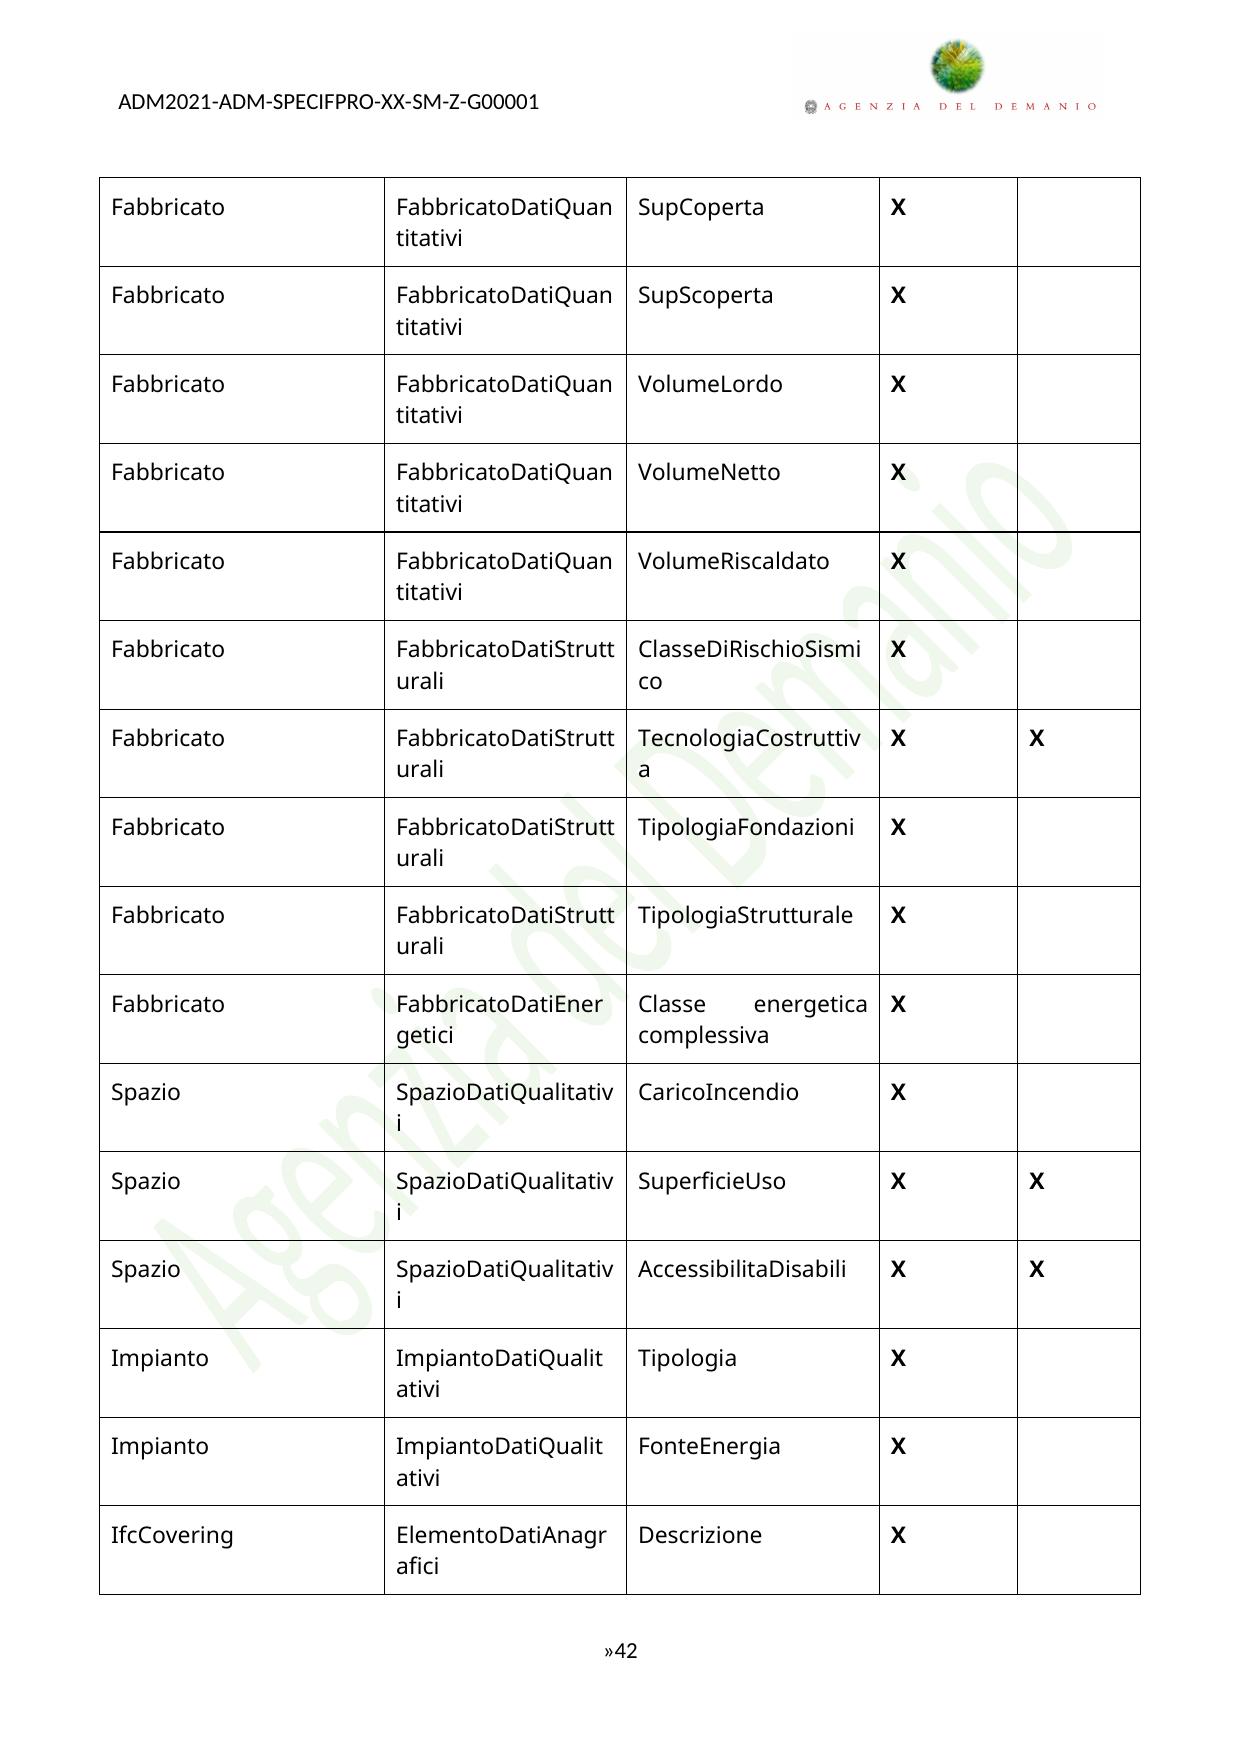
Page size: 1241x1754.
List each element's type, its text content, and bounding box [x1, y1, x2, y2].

table_cell X [880, 1329, 1017, 1417]
table_cell ImpiantoDatiQualitativi [385, 1418, 626, 1505]
table_cell VolumeRiscaldato [627, 533, 879, 620]
table_cell [1018, 444, 1140, 531]
table_cell X [880, 798, 1017, 886]
table_cell FabbricatoDatiStrutturali [385, 710, 626, 797]
table_cell [1018, 798, 1140, 886]
table_cell AccessibilitaDisabili [627, 1241, 879, 1328]
table_cell Spazio [100, 1241, 221, 1328]
table_cell X [880, 355, 1017, 443]
table_cell Impianto [100, 1329, 384, 1417]
table_cell X [880, 178, 1017, 266]
table_cell [296, 1162, 335, 1202]
table_cell [1018, 975, 1140, 1063]
table_cell [1018, 267, 1140, 354]
table_cell FabbricatoDatiQuantitativi [385, 533, 626, 620]
table_cell Fabbricato [100, 798, 384, 886]
table_cell SupCoperta [627, 178, 879, 266]
table_cell X [1018, 710, 1140, 797]
table_cell ElementoDatiAnagrafici [385, 1506, 626, 1594]
table_cell FabbricatoDatiEnergetici [385, 975, 626, 1063]
table_cell [1018, 533, 1073, 570]
table_cell SpazioDatiQualitativi [415, 1064, 626, 1151]
table_cell SpazioDatiQualitativi [385, 1152, 626, 1240]
table_cell [1018, 533, 1056, 553]
table_cell X [880, 565, 935, 620]
table_cell TecnologiaCostruttiva [627, 710, 879, 797]
table_cell ElementoDocumenti [880, 592, 912, 620]
table_cell Impianto [100, 1418, 384, 1505]
table_cell Tipologia [627, 1329, 879, 1417]
table_cell [320, 1152, 384, 1237]
table_cell FabbricatoDatiStrutturali [522, 887, 626, 974]
table_cell X [880, 1506, 1017, 1594]
table_cell X [880, 267, 1017, 354]
table_cell X [909, 552, 996, 620]
table_cell [1018, 887, 1140, 974]
table_cell [842, 585, 879, 620]
table_cell [1018, 580, 1032, 604]
table_cell X [1018, 1152, 1140, 1240]
table_cell FabbricatoDatiQuantitativi [385, 178, 626, 266]
table_cell [291, 1241, 384, 1328]
table_cell Fabbricato [100, 267, 384, 354]
table_cell [179, 1243, 244, 1309]
table_cell [1018, 1329, 1140, 1417]
table_cell SpazioDatiQualitativi [499, 1064, 529, 1082]
table_cell TipologiaFondazioni [627, 798, 732, 886]
table_cell Spazio [100, 1152, 332, 1240]
table_cell Fabbricato [100, 178, 384, 266]
table_cell FabbricatoDatiStrutturali [527, 932, 589, 974]
table_cell X [880, 1064, 1017, 1151]
table_cell FabbricatoDatiQuantitativi [385, 355, 626, 443]
table_cell ElementoDocumenti [991, 533, 1017, 556]
table_cell X [880, 608, 893, 620]
table_cell Fabbricato [100, 975, 384, 1063]
table_cell ElementoDocumenti [953, 533, 1017, 597]
table_cell ElementoDocumenti [880, 534, 1011, 620]
table_cell Fabbricato [100, 355, 384, 443]
table_cell X [880, 444, 1017, 531]
table_cell X [880, 887, 1017, 974]
table_cell Fabbricato [100, 710, 384, 797]
table_cell [1018, 178, 1140, 266]
table_cell [1018, 1064, 1140, 1151]
table_cell VolumeNetto [627, 444, 879, 531]
table_cell X [880, 975, 1017, 1063]
table_cell FabbricatoDatiStrutturali [385, 887, 531, 974]
table_cell SpazioDatiQualitativi [385, 1068, 443, 1151]
table_cell X [880, 1241, 1017, 1328]
table_cell X [972, 533, 1017, 578]
table_cell [1018, 1506, 1140, 1594]
table_cell X [880, 621, 1017, 708]
table_cell Classe energetica complessiva [627, 975, 879, 1063]
table_cell TipologiaFondazioni [665, 798, 749, 865]
table_cell [1018, 621, 1140, 708]
table_cell FabbricatoDatiStrutturali [578, 887, 617, 920]
table_cell [1018, 355, 1140, 443]
table_cell Fabbricato [100, 533, 384, 620]
table_cell [1018, 491, 1053, 531]
table_cell SuperficieUso [627, 1152, 879, 1240]
table_cell Spazio [100, 1064, 384, 1151]
table_cell [1018, 533, 1140, 620]
table_cell Descrizione [627, 1506, 879, 1594]
table_cell SpazioDatiQualitativi [385, 1241, 626, 1328]
table_cell FonteEnergia [627, 1418, 879, 1505]
table_cell FabbricatoDatiStrutturali [385, 798, 626, 886]
table_cell [1018, 1418, 1140, 1505]
table_cell ImpiantoDatiQualitativi [385, 1329, 626, 1417]
table_cell FabbricatoDatiStrutturali [604, 910, 626, 949]
table_cell TipologiaStrutturale [627, 887, 879, 974]
table_cell X [1018, 1241, 1140, 1328]
table_cell Fabbricato [100, 444, 384, 531]
table_cell [198, 1241, 325, 1328]
table_cell ElementoDocumenti [1018, 474, 1069, 531]
table_cell X [880, 1418, 1017, 1505]
table_cell VolumeLordo [627, 355, 879, 443]
table_cell Fabbricato [100, 621, 384, 708]
table_cell X [880, 710, 1017, 797]
table_cell SupScoperta [627, 267, 879, 354]
table_cell X [880, 533, 1017, 620]
table_cell CaricoIncendio [627, 1064, 879, 1151]
table_cell Fabbricato [100, 887, 384, 974]
table_cell IfcRoof [754, 632, 879, 708]
table_cell FabbricatoDatiStrutturali [385, 621, 626, 708]
table_cell IfcCovering [100, 1506, 384, 1594]
table_cell ClasseDiRischioSismico [627, 621, 879, 708]
table_cell TipologiaFondazioni [742, 798, 879, 886]
table_cell FabbricatoDatiQuantitativi [385, 267, 626, 354]
table_cell X [880, 1152, 1017, 1240]
table_cell FabbricatoDatiQuantitativi [385, 444, 626, 531]
